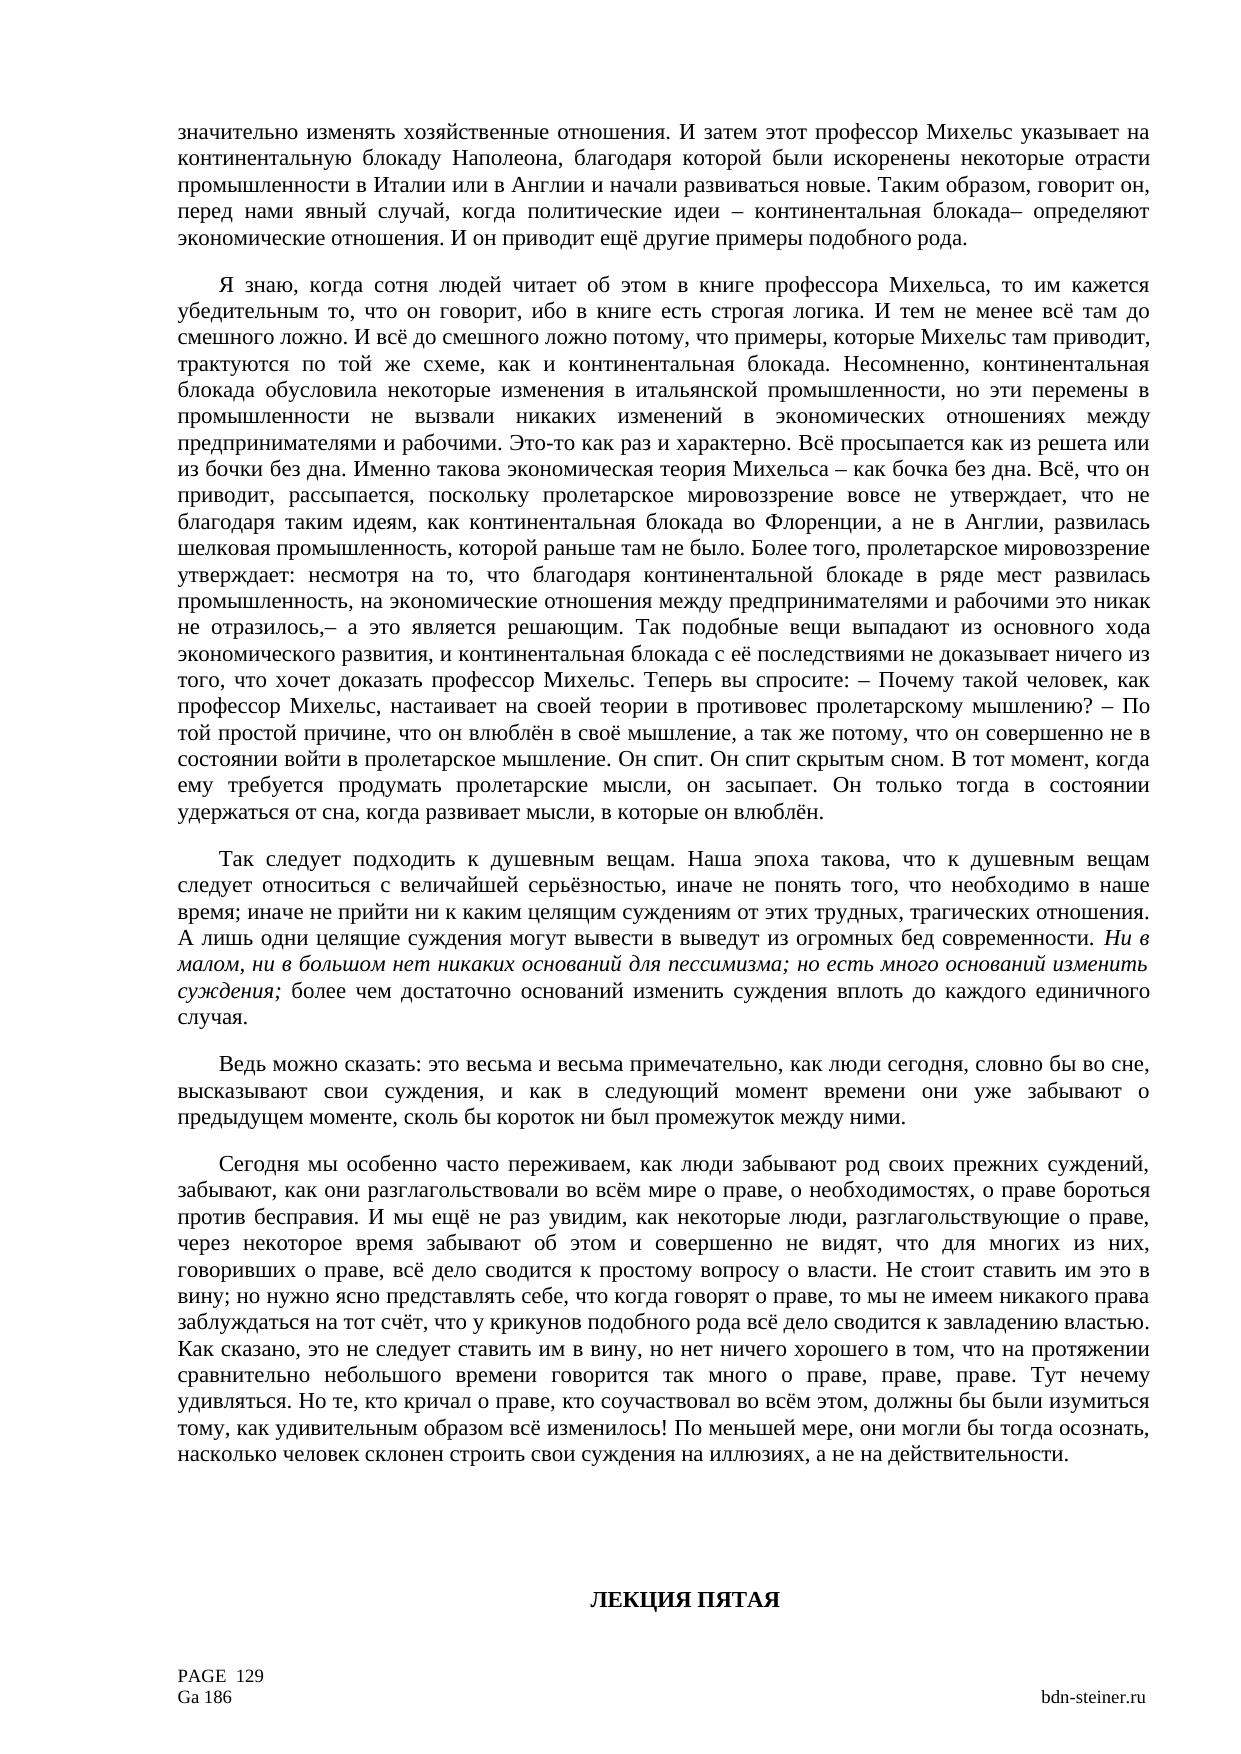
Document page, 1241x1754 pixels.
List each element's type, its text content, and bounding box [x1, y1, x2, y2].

text Я знаю, когда сотня людей читает об этом в книге профессора Михельса, то им кажется убедительным то, что он говорит, ибо в книге есть строгая логика. И тем не менее всё там до смешного ложно. И всё до смешного ложно потому, что примеры, которые Михельс там приводит, трактуются по той же схеме, как и континентальная блокада. Несомненно, континентальная блокада обусловила некоторые изменения в итальянской промышленности, но эти перемены в промышленности не вызвали никаких изменений в экономических отношениях между предпринимателями и рабочими. Это-то как раз и характерно. Всё просыпается как из решета или из бочки без дна. Именно такова экономическая теория Михельса – как бочка без дна. Всё, что он приводит, рассыпается, поскольку пролетарское мировоззрение вовсе не утверждает, что не благодаря таким идеям, как континентальная блокада во Флоренции, а не в Англии, развилась шелковая промышленность, которой раньше там не было. Более того, пролетарское мировоззрение утверждает: несмотря на то, что благодаря континентальной блокаде в ряде мест развилась промышленность, на экономические отношения между предпринимателями и рабочими это никак не отразилось,– а это является решающим. Так подобные вещи выпадают из основного хода экономического развития, и континентальная блокада с её последствиями не доказывает ничего из того, что хочет доказать профессор Михельс. Теперь вы спросите: – Почему такой человек, как профессор Михельс, настаивает на своей теории в противовес пролетарскому мышлению? – По той простой причине, что он влюблён в своё мышление, а так же потому, что он совершенно не в состоянии войти в пролетарское мышление. Он спит. Он спит скрытым сном. В тот момент, когда ему требуется продумать пролетарские мысли, он засыпает. Он только тогда в состоянии удержаться от сна, когда развивает мысли, в которые он влюблён. [177, 271, 1152, 824]
text Так следует подходить к душевным вещам. Наша эпоха такова, что к душевным вещам следует относиться с величайшей серьёзностью, иначе не понять того, что необходимо в наше время; иначе не прийти ни к каким целящим суждениям от этих трудных, трагических отношения. А лишь одни целящие суждения могут вывести в выведут из огромных бед современности. Ни в малом, ни в большом нет никаких оснований для пессимизма; но есть много оснований изменить суждения; более чем достаточно оснований изменить суждения вплоть до каждого единичного случая. [177, 845, 1152, 1029]
text Сегодня мы особенно часто переживаем, как люди забывают род своих прежних суждений, забывают, как они разглагольствовали во всём мире о праве, о необходимостях, о праве бороться против бесправия. И мы ещё не раз увидим, как некоторые люди, разглагольствующие о праве, через некоторое время забывают об этом и совершенно не видят, что для многих из них, говоривших о праве, всё дело сводится к простому вопросу о власти. Не стоит ставить им это в вину; но нужно ясно представлять себе, что когда говорят о праве, то мы не имеем никакого права заблуждаться на тот счёт, что у крикунов подобного рода всё дело сводится к завладению властью. Как сказано, это не следует ставить им в вину, но нет ничего хорошего в том, что на протяжении сравнительно небольшого времени говорится так много о праве, праве, праве. Тут нечему удивляться. Но те, кто кричал о праве, кто соучаствовал во всём этом, должны бы были изумиться тому, как удивительным образом всё изменилось! По меньшей мере, они могли бы тогда осознать, насколько человек склонен строить свои суждения на иллюзиях, а не на действительности. [177, 1150, 1152, 1466]
text значительно изменять хозяйственные отношения. И затем этот профессор Михельс указывает на континентальную блокаду Наполеона, благодаря которой были искоренены некоторые отрасти промышленности в Италии или в Англии и начали развиваться новые. Таким образом, говорит он, перед нами явный случай, когда политические идеи – континентальная блокада– определяют экономические отношения. И он приводит ещё другие примеры подобного рода. [177, 118, 1152, 250]
text Ведь можно сказать: это весьма и весьма примечательно, как люди сегодня, словно бы во сне, высказывают свои суждения, и как в следующий момент времени они уже забывают о предыдущем моменте, сколь бы короток ни был промежуток между ними. [177, 1050, 1152, 1129]
text ЛЕКЦИЯ ПЯТАЯ [177, 1586, 1152, 1613]
